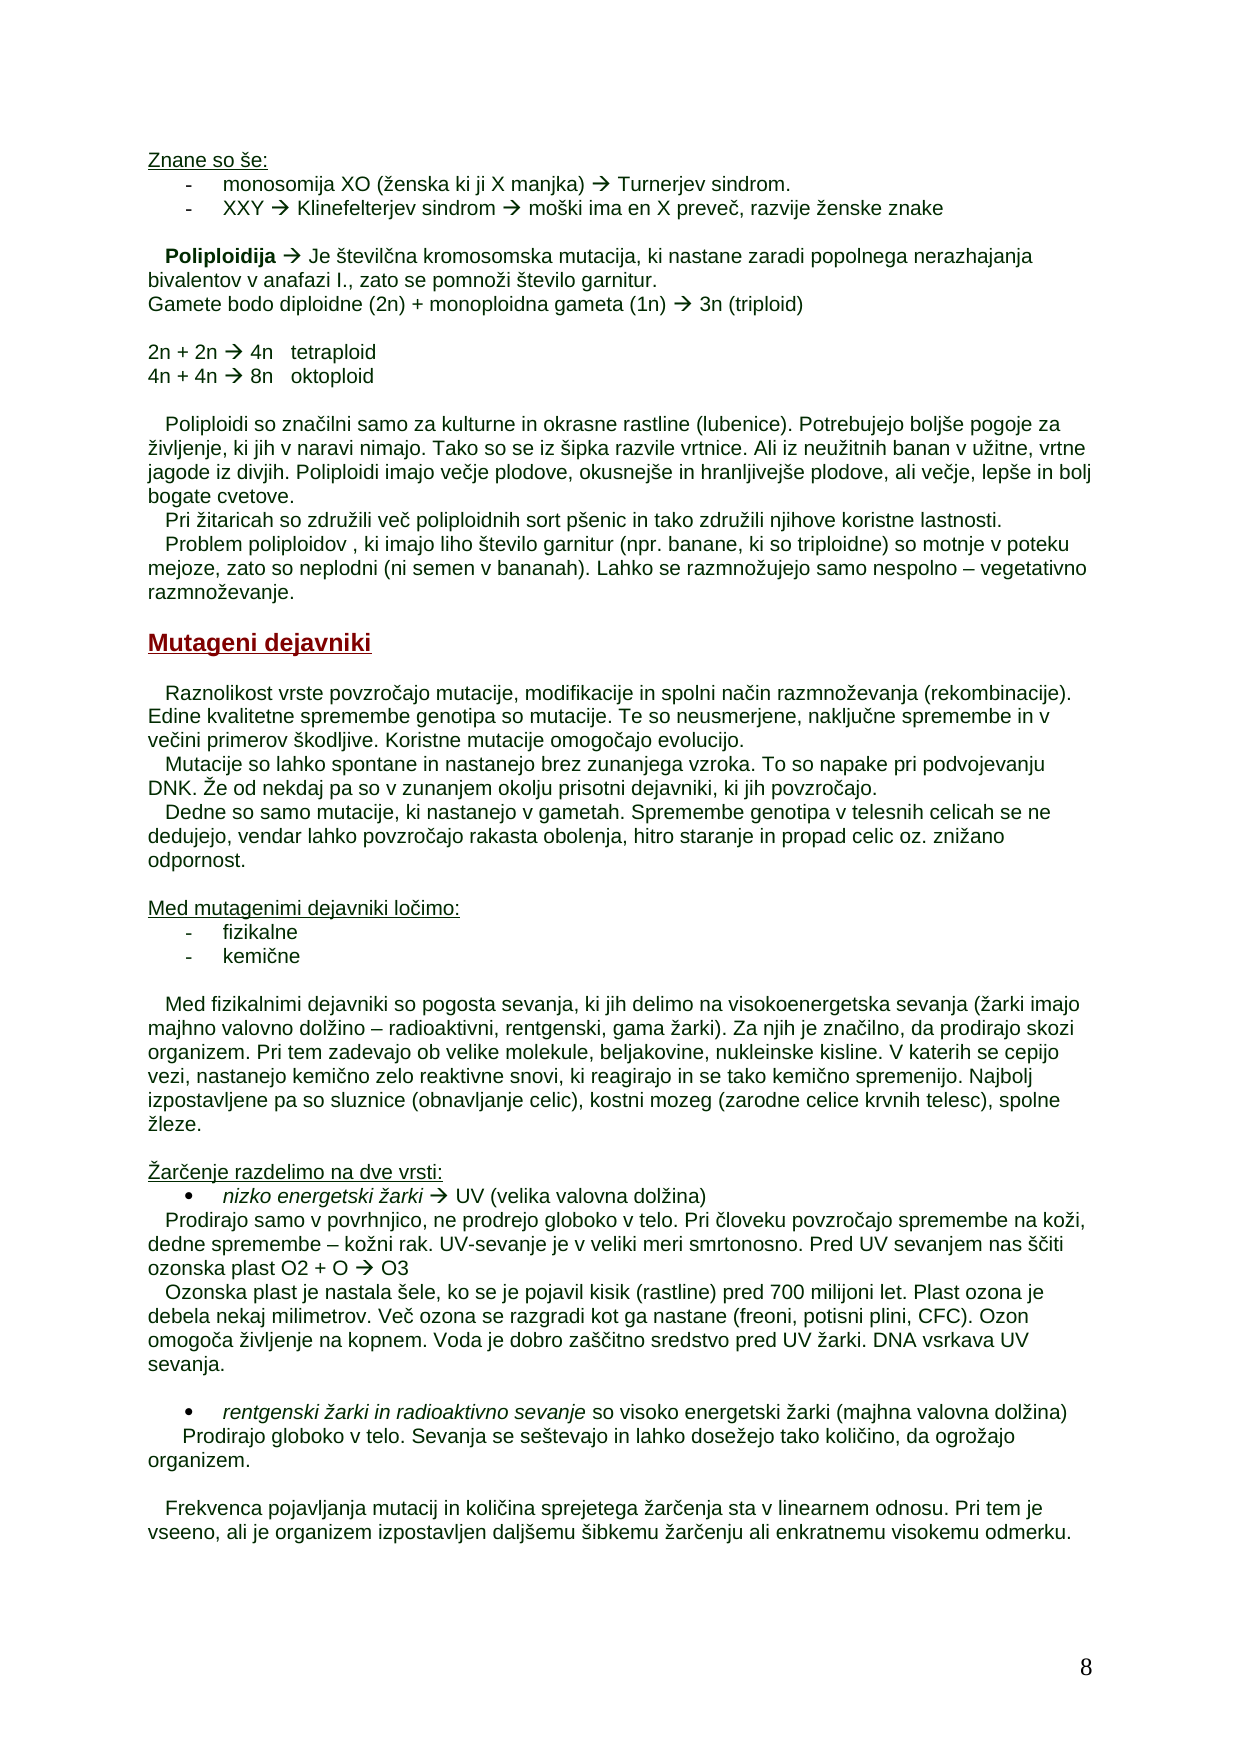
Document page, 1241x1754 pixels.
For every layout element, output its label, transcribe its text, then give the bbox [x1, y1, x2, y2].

text Problem poliploidov , ki imajo liho število garnitur (npr. banane, ki so triploidne) so motnje v poteku mejoze, zato so neplodni (ni semen v bananah). Lahko se razmnožujejo samo nespolno – vegetativno razmnoževanje. [148, 532, 1093, 604]
text Poliploidi so značilni samo za kulturne in okrasne rastline (lubenice). Potrebujejo boljše pogoje za življenje, ki jih v naravi nimajo. Tako so se iz šipka razvile vrtnice. Ali iz neužitnih banan v užitne, vrtne jagode iz divjih. Poliploidi imajo večje plodove, okusnejše in hranljivejše plodove, ali večje, lepše in bolj bogate cvetove. [148, 412, 1093, 508]
text Dedne so samo mutacije, ki nastanejo v gametah. Spremembe genotipa v telesnih celicah se ne dedujejo, vendar lahko povzročajo rakasta obolenja, hitro staranje in propad celic oz. znižano odpornost. [148, 800, 1093, 872]
list XXY  Klinefelterjev sindrom  moški ima en X preveč, razvije ženske znake [185, 196, 1093, 220]
text Pri žitaricah so združili več poliploidnih sort pšenic in tako združili njihove koristne lastnosti. [148, 508, 1093, 532]
text Znane so še: [148, 148, 1093, 172]
text Med mutagenimi dejavniki ločimo: [148, 896, 1093, 920]
text Raznolikost vrste povzročajo mutacije, modifikacije in spolni način razmnoževanja (rekombinacije). Edine kvalitetne spremembe genotipa so mutacije. Te so neusmerjene, naključne spremembe in v večini primerov škodljive. Koristne mutacije omogočajo evolucijo. [148, 680, 1093, 752]
text Frekvenca pojavljanja mutacij in količina sprejetega žarčenja sta v linearnem odnosu. Pri tem je vseeno, ali je organizem izpostavljen daljšemu šibkemu žarčenju ali enkratnemu visokemu odmerku. [148, 1496, 1093, 1543]
text 4n + 4n  8n oktoploid [148, 364, 1093, 388]
list monosomija XO (ženska ki ji X manjka)  Turnerjev sindrom. [185, 172, 1093, 196]
text Med fizikalnimi dejavniki so pogosta sevanja, ki jih delimo na visokoenergetska sevanja (žarki imajo majhno valovno dolžino – radioaktivni, rentgenski, gama žarki). Za njih je značilno, da prodirajo skozi organizem. Pri tem zadevajo ob velike molekule, beljakovine, nukleinske kisline. V katerih se cepijo vezi, nastanejo kemično zelo reaktivne snovi, ki reagirajo in se tako kemično spremenijo. Najbolj izpostavljene pa so sluznice (obnavljanje celic), kostni mozeg (zarodne celice krvnih telesc), spolne žleze. [148, 992, 1093, 1136]
list nizko energetski žarki  UV (velika valovna dolžina) [185, 1184, 1093, 1208]
text Prodirajo samo v povrhnjico, ne prodrejo globoko v telo. Pri človeku povzročajo spremembe na koži, dedne spremembe – kožni rak. UV-sevanje je v veliki meri smrtonosno. Pred UV sevanjem nas ščiti ozonska plast O2 + O  O3 [148, 1208, 1093, 1280]
list kemične [185, 944, 1093, 968]
text Prodirajo globoko v telo. Sevanja se seštevajo in lahko dosežejo tako količino, da ogrožajo organizem. [148, 1424, 1093, 1472]
text Mutacije so lahko spontane in nastanejo brez zunanjega vzroka. To so napake pri podvojevanju DNK. Že od nekdaj pa so v zunanjem okolju prisotni dejavniki, ki jih povzročajo. [148, 752, 1093, 800]
text 2n + 2n  4n tetraploid [148, 340, 1093, 364]
list rentgenski žarki in radioaktivno sevanje so visoko energetski žarki (majhna valovna dolžina) [185, 1400, 1093, 1424]
text Ozonska plast je nastala šele, ko se je pojavil kisik (rastline) pred 700 milijoni let. Plast ozona je debela nekaj milimetrov. Več ozona se razgradi kot ga nastane (freoni, potisni plini, CFC). Ozon omogoča življenje na kopnem. Voda je dobro zaščitno sredstvo pred UV žarki. DNA vsrkava UV sevanja. [148, 1280, 1093, 1376]
text Mutageni dejavniki [148, 628, 1093, 656]
list fizikalne [185, 920, 1093, 944]
text Gamete bodo diploidne (2n) + monoploidna gameta (1n)  3n (triploid) [148, 292, 1093, 316]
text Poliploidija  Je številčna kromosomska mutacija, ki nastane zaradi popolnega nerazhajanja bivalentov v anafazi I., zato se pomnoži število garnitur. [148, 244, 1093, 292]
text Žarčenje razdelimo na dve vrsti: [148, 1160, 1093, 1184]
